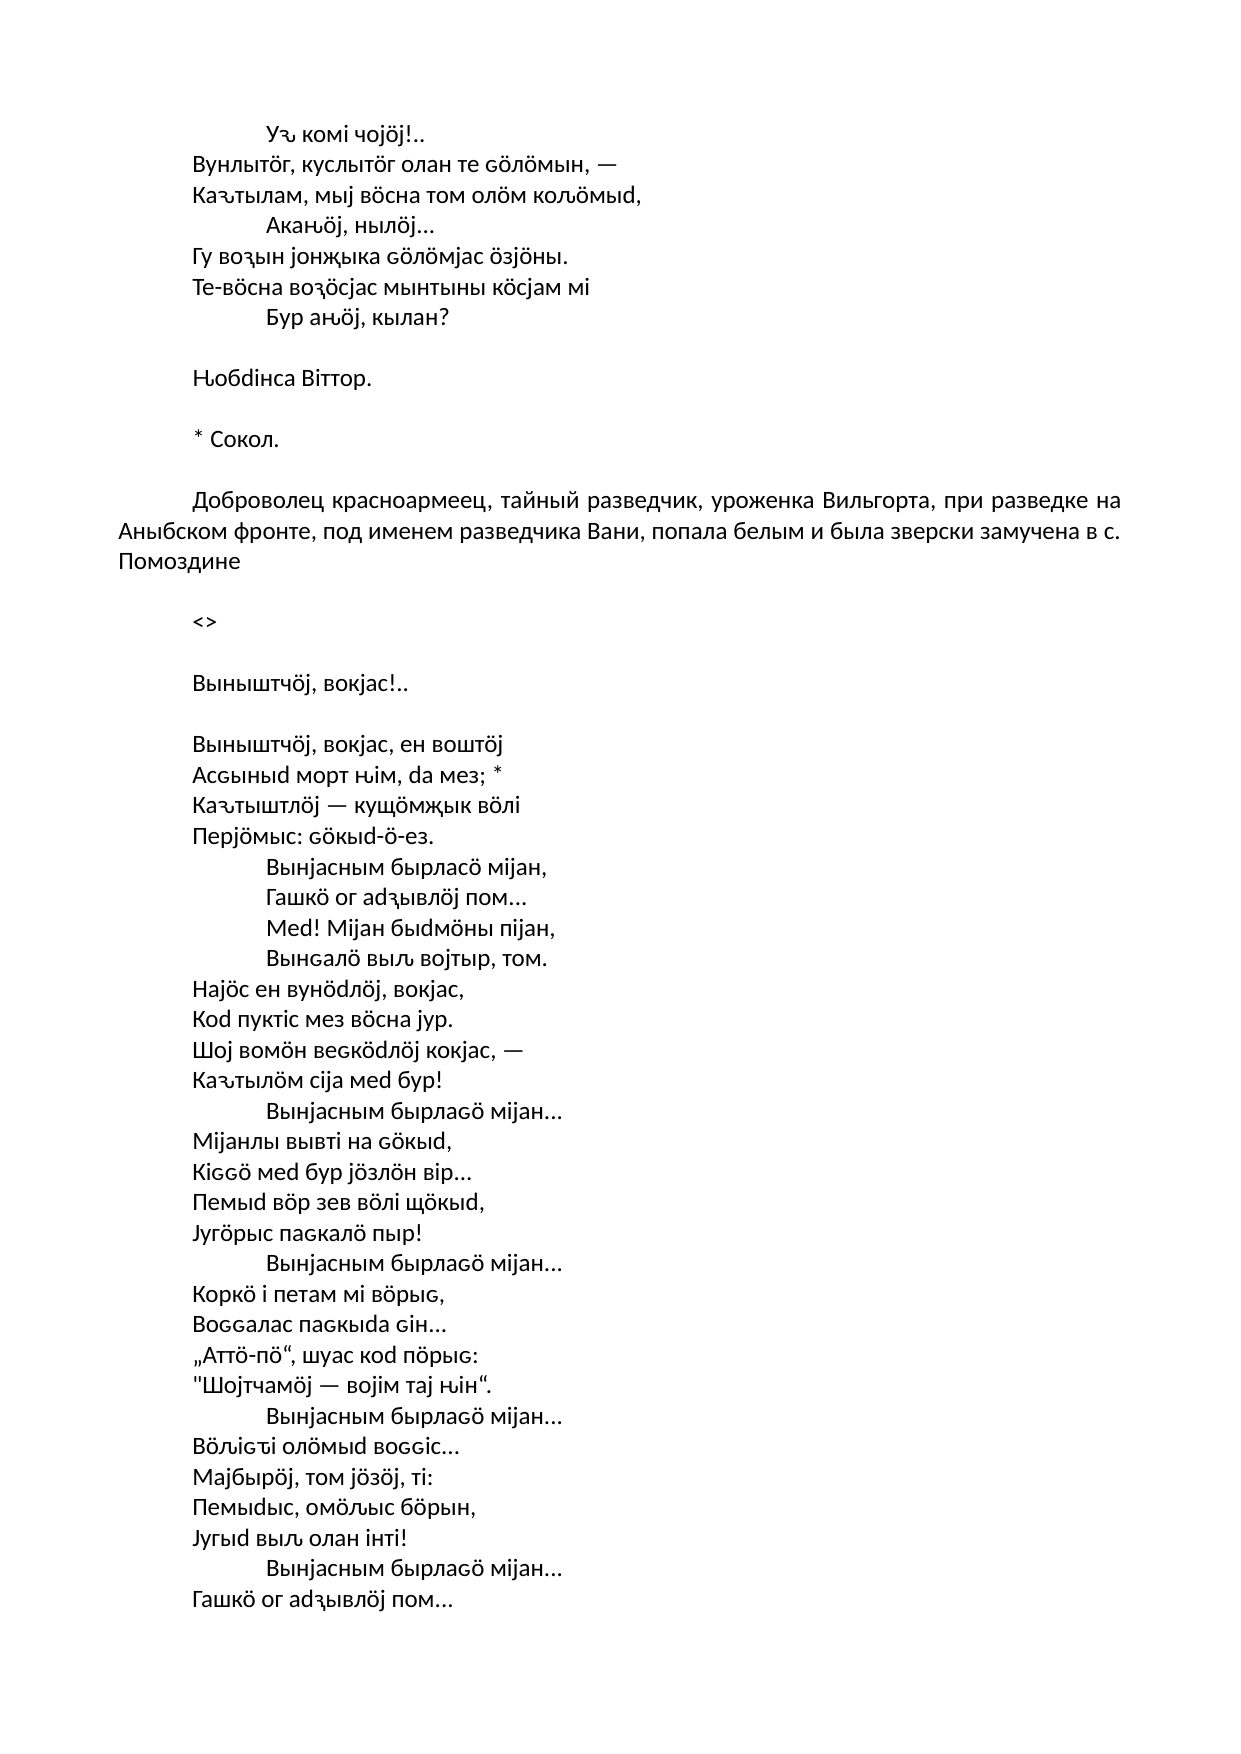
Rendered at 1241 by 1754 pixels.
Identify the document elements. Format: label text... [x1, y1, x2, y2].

text Вынјасным бырлаԍӧ міјан... [118, 1095, 1122, 1125]
text Пемыԁыс, омӧԉыс бӧрын, [118, 1492, 1122, 1522]
text Вунлытӧг, куслытӧг олан те ԍӧлӧмын, — [118, 149, 1122, 179]
text Гу воԇын јонҗыка ԍӧлӧмјас ӧзјӧны. [118, 240, 1122, 271]
text Выныштчӧј, вокјас, ен воштӧј [118, 728, 1122, 759]
text Вынјасным бырлаԍӧ міјан... [118, 1400, 1122, 1431]
text Југыԁ выԉ олан інті! [118, 1522, 1122, 1553]
text Те-вӧсна воԇӧсјас мынтыны кӧсјам мі [118, 271, 1122, 301]
text Шој вомӧн веԍкӧԁлӧј кокјас, — [118, 1034, 1122, 1064]
text <> [118, 606, 1122, 637]
text Перјӧмыс: ԍӧкыԁ-ӧ-ез. [118, 820, 1122, 851]
text Воԍԍалас паԍкыԁа ԍін... [118, 1308, 1122, 1339]
text Вынԍалӧ выԉ војтыр, том. [118, 942, 1122, 973]
text Міјанлы вывті на ԍӧкыԁ, [118, 1125, 1122, 1156]
text * Сокол. [118, 423, 1122, 454]
text Коԁ пуктіс мез вӧсна јур. [118, 1003, 1122, 1034]
text Вынјасным бырласӧ міјан, [118, 851, 1122, 881]
text Каԅтыштлӧј — кущӧмҗык вӧлі [118, 789, 1122, 820]
text Вынјасным бырлаԍӧ міјан... [118, 1553, 1122, 1583]
text Пемыԁ вӧр зев вӧлі щӧкыԁ, [118, 1186, 1122, 1217]
text Бур аԋӧј, кылан? [118, 301, 1122, 332]
text Меԁ! Міјан быԁмӧны піјан, [118, 912, 1122, 942]
text Вынјасным бырлаԍӧ міјан... [118, 1247, 1122, 1278]
text Вӧԉіԍԏі олӧмыԁ воԍԍіс... [118, 1431, 1122, 1461]
text Ԋобԁінса Віттор. [118, 362, 1122, 393]
text Уԅ комі чојӧј!.. [118, 118, 1122, 149]
text Гашкӧ ог аԁԇывлӧј пом... [118, 1583, 1122, 1614]
text Мајбырӧј, том јӧзӧј, ті: [118, 1461, 1122, 1492]
text Каԅтылам, мыј вӧсна том олӧм коԉӧмыԁ, [118, 179, 1122, 210]
text Најӧс ен вунӧԁлӧј, вокјас, [118, 973, 1122, 1003]
text Акаԋӧј, нылӧј... [118, 210, 1122, 240]
text "Шојтчамӧј — војім тај ԋін“. [118, 1369, 1122, 1400]
text Југӧрыс паԍкалӧ пыр! [118, 1217, 1122, 1247]
text Выныштчӧј, вокјас!.. [118, 667, 1122, 698]
text Кіԍԍӧ меԁ бур јӧзлӧн вір... [118, 1156, 1122, 1186]
text „Аттӧ-пӧ“, шуас коԁ пӧрыԍ: [118, 1339, 1122, 1369]
text Гашкӧ ог аԁԇывлӧј пом... [118, 881, 1122, 912]
text Каԅтылӧм сіја меԁ бур! [118, 1064, 1122, 1095]
text Коркӧ і петам мі вӧрыԍ, [118, 1278, 1122, 1308]
text Асԍыныԁ морт ԋім, ԁа мез; * [118, 759, 1122, 789]
text Доброволец красноармеец, тайный разведчик, уроженка Вильгорта, при разведке на Аныбском фронте, под именем разведчика Вани, попала белым и была зверски замучена в с. Помоздине [118, 484, 1122, 576]
